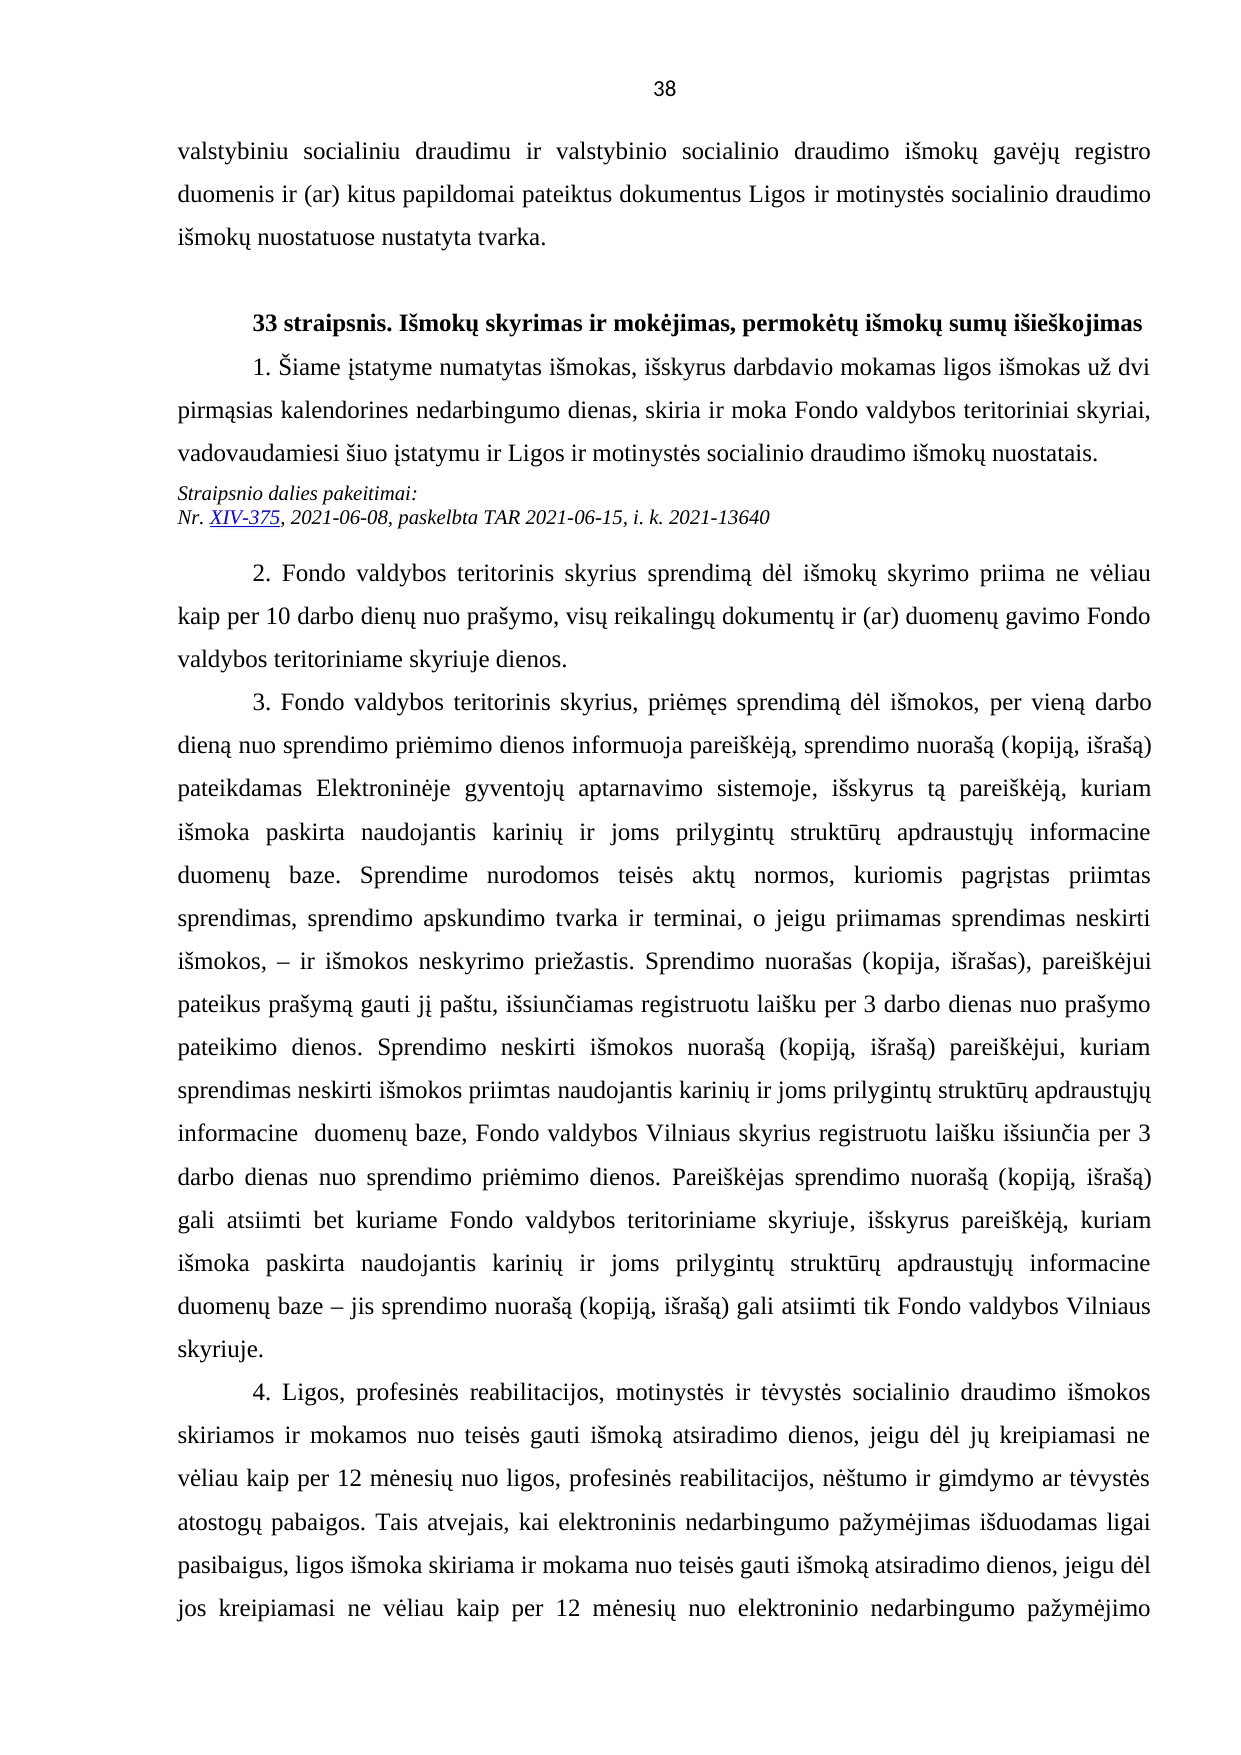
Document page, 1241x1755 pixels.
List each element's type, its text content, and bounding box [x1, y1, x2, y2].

text Nr. XIV-375, 2021-06-08, paskelbta TAR 2021-06-15, i. k. 2021-13640 [177, 505, 1152, 529]
text valstybiniu socialiniu draudimu ir valstybinio socialinio draudimo išmokų gavėjų registro duomenis ir (ar) kitus papildomai pateiktus dokumentus Ligos ir motinystės socialinio draudimo išmokų nuostatuose nustatyta tvarka. [177, 136, 1152, 251]
text 4. Ligos, profesinės reabilitacijos, motinystės ir tėvystės socialinio draudimo išmokos skiriamos ir mokamos nuo teisės gauti išmoką atsiradimo dienos, jeigu dėl jų kreipiamasi ne vėliau kaip per 12 mėnesių nuo ligos, profesinės reabilitacijos, nėštumo ir gimdymo ar tėvystės atostogų pabaigos. Tais atvejais, kai elektroninis nedarbingumo pažymėjimas išduodamas ligai pasibaigus, ligos išmoka skiriama ir mokama nuo teisės gauti išmoką atsiradimo dienos, jeigu dėl jos kreipiamasi ne vėliau kaip per 12 mėnesių nuo elektroninio nedarbingumo pažymėjimo [177, 1377, 1152, 1622]
text 3. Fondo valdybos teritorinis skyrius, priėmęs sprendimą dėl išmokos, per vieną darbo dieną nuo sprendimo priėmimo dienos informuoja pareiškėją, sprendimo nuorašą (kopiją, išrašą) pateikdamas Elektroninėje gyventojų aptarnavimo sistemoje, išskyrus tą pareiškėją, kuriam išmoka paskirta naudojantis karinių ir joms prilygintų struktūrų apdraustųjų informacine duomenų baze. Sprendime nurodomos teisės aktų normos, kuriomis pagrįstas priimtas sprendimas, sprendimo apskundimo tvarka ir terminai, o jeigu priimamas sprendimas neskirti išmokos, – ir išmokos neskyrimo priežastis. Sprendimo nuorašas (kopija, išrašas), pareiškėjui pateikus prašymą gauti jį paštu, išsiunčiamas registruotu laišku per 3 darbo dienas nuo prašymo pateikimo dienos. Sprendimo neskirti išmokos nuorašą (kopiją, išrašą) pareiškėjui, kuriam sprendimas neskirti išmokos priimtas naudojantis karinių ir joms prilygintų struktūrų apdraustųjų informacine duomenų baze, Fondo valdybos Vilniaus skyrius registruotu laišku išsiunčia per 3 darbo dienas nuo sprendimo priėmimo dienos. Pareiškėjas sprendimo nuorašą (kopiją, išrašą) gali atsiimti bet kuriame Fondo valdybos teritoriniame skyriuje, išskyrus pareiškėją, kuriam išmoka paskirta naudojantis karinių ir joms prilygintų struktūrų apdraustųjų informacine duomenų baze – jis sprendimo nuorašą (kopiją, išrašą) gali atsiimti tik Fondo valdybos Vilniaus skyriuje. [177, 687, 1152, 1363]
text Straipsnio dalies pakeitimai: [177, 481, 1152, 505]
text 33 straipsnis. Išmokų skyrimas ir mokėjimas, permokėtų išmokų sumų išieškojimas [177, 308, 1152, 337]
text 1. Šiame įstatyme numatytas išmokas, išskyrus darbdavio mokamas ligos išmokas už dvi pirmąsias kalendorines nedarbingumo dienas, skiria ir moka Fondo valdybos teritoriniai skyriai, vadovaudamiesi šiuo įstatymu ir Ligos ir motinystės socialinio draudimo išmokų nuostatais. [177, 352, 1152, 467]
text 2. Fondo valdybos teritorinis skyrius sprendimą dėl išmokų skyrimo priima ne vėliau kaip per 10 darbo dienų nuo prašymo, visų reikalingų dokumentų ir (ar) duomenų gavimo Fondo valdybos teritoriniame skyriuje dienos. [177, 558, 1152, 673]
